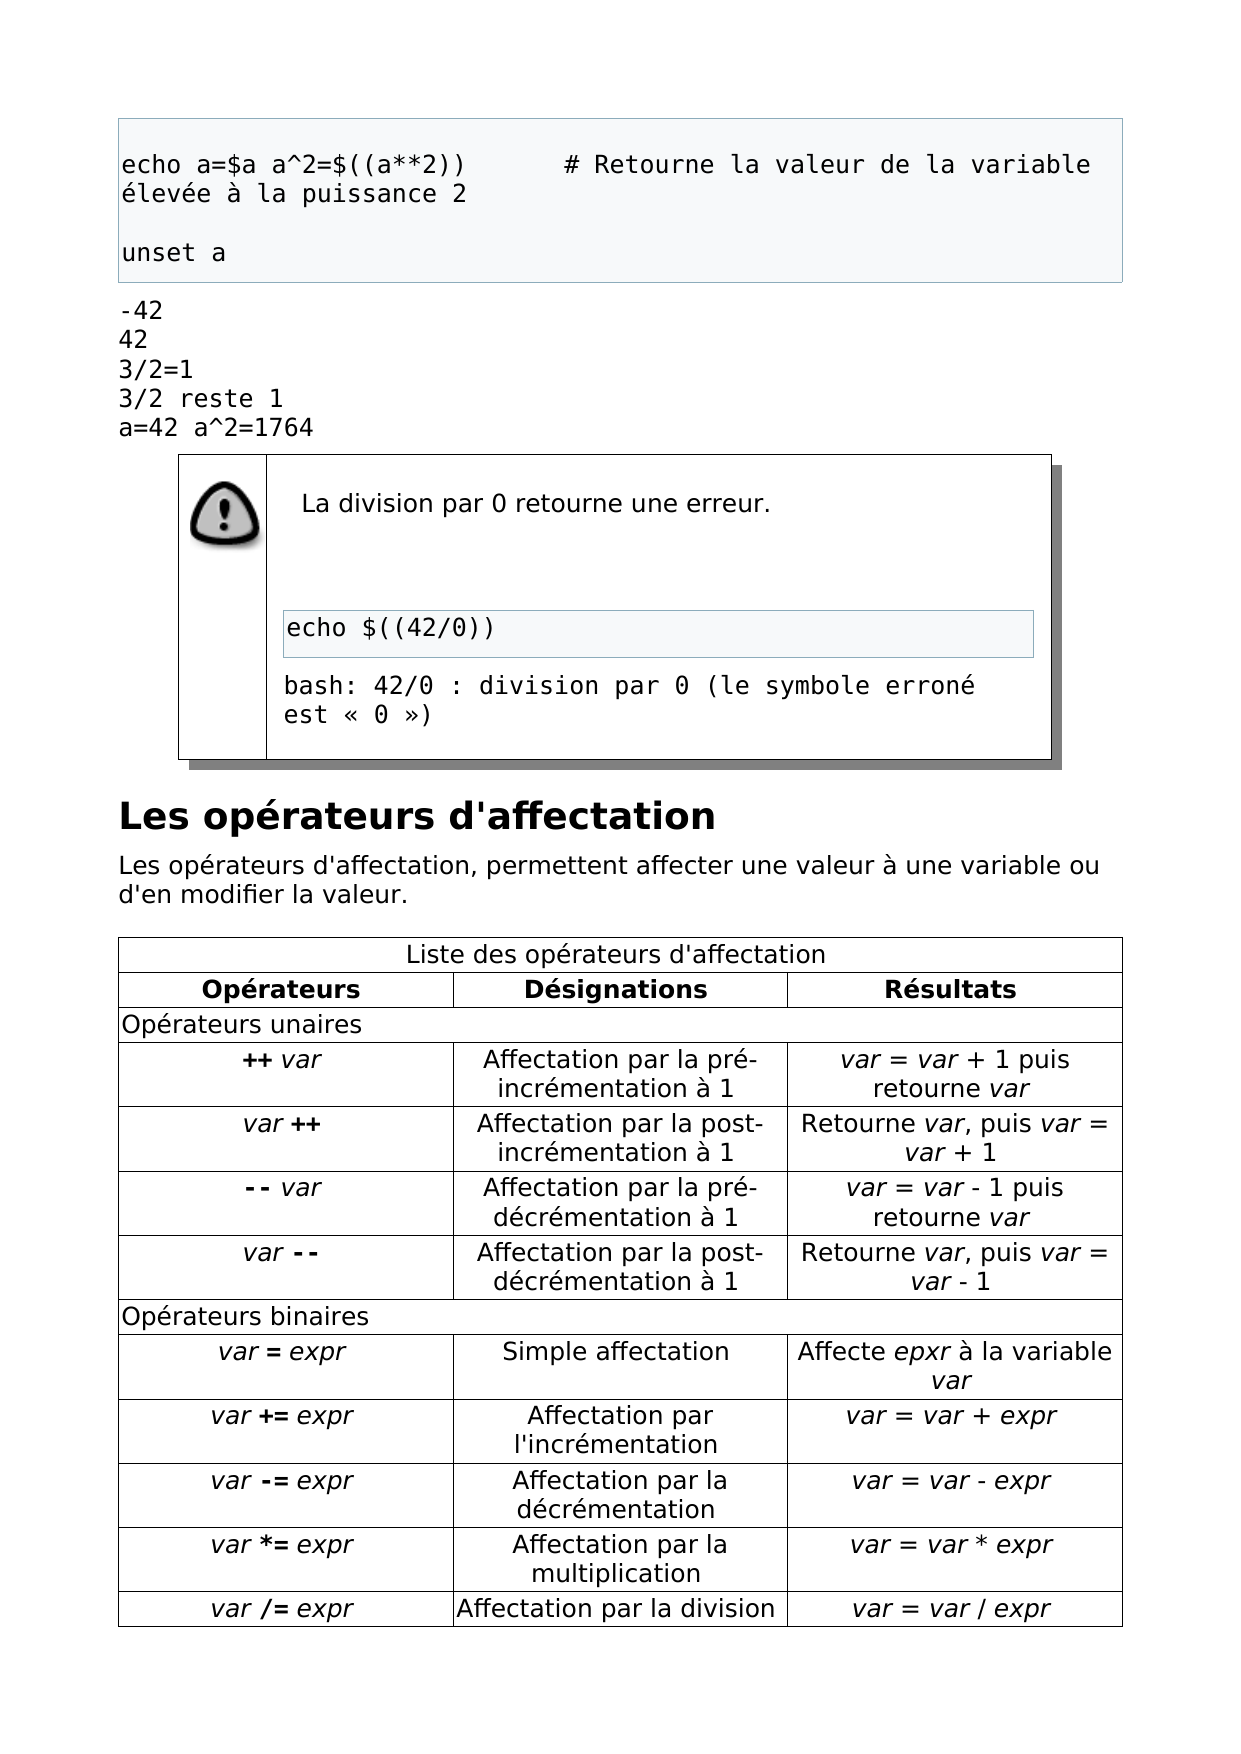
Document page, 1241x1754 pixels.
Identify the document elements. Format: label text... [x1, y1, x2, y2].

table_cell Opérateurs binaires [119, 1300, 1122, 1334]
table_cell Affecte epxr à la variable var [788, 1335, 1122, 1398]
table_cell Affectation par la décrémentation [454, 1464, 787, 1527]
table_header [179, 455, 266, 759]
table_cell var = var + 1 puis retourne var [788, 1043, 1122, 1106]
table_cell Affectation par la pré-incrémentation à 1 [454, 1043, 787, 1106]
table_cell Opérateurs unaires [119, 1008, 1122, 1042]
table_cell var -- [119, 1236, 453, 1299]
picture [190, 477, 266, 553]
table_cell Affectation par la multiplication [454, 1528, 787, 1591]
table_cell ++ var [119, 1043, 453, 1106]
table_cell Retourne var, puis var = var - 1 [788, 1236, 1122, 1299]
table_header echo $((42/0)) [284, 611, 1033, 657]
table_cell Opérateurs [119, 973, 453, 1007]
table_cell var -= expr [119, 1464, 453, 1527]
table_cell Affectation par la post-décrémentation à 1 [454, 1236, 787, 1299]
table_cell var += expr [119, 1400, 453, 1463]
table_cell var = expr [119, 1335, 453, 1398]
table_cell Simple affectation [454, 1335, 787, 1398]
table_cell Retourne var, puis var = var + 1 [788, 1107, 1122, 1171]
table_header La division par 0 retourne une erreur. bash: 42/0 : division par 0 (le symbole erroné est « 0 ») [267, 455, 1051, 759]
table_cell var *= expr [119, 1528, 453, 1591]
table_cell Désignations [454, 973, 787, 1007]
text Les opérateurs d'affectation, permettent affecter une valeur à une variable ou d'en modifier la valeur. [118, 851, 1122, 909]
subtitle Les opérateurs d'affectation [118, 795, 1122, 839]
table_header echo a=$a a^2=$((a**2)) # Retourne la valeur de la variable élevée à la puissance 2 unset a [119, 119, 1122, 282]
table_cell var = var - 1 puis retourne var [788, 1172, 1122, 1235]
text -42 42 3/2=1 3/2 reste 1 a=42 a^2=1764 [118, 297, 1122, 442]
table_cell -- var [119, 1172, 453, 1235]
table_cell Affectation par l'incrémentation [454, 1400, 787, 1463]
table_cell var = var - expr [788, 1464, 1122, 1527]
table_cell var = var + expr [788, 1400, 1122, 1463]
table_cell Affectation par la pré-décrémentation à 1 [454, 1172, 787, 1235]
table_cell var /= expr [119, 1592, 453, 1626]
table_cell Affectation par la post-incrémentation à 1 [454, 1107, 787, 1171]
table_cell var = var / expr [788, 1592, 1122, 1626]
table_cell Affectation par la division [454, 1592, 787, 1626]
table_cell var ++ [119, 1107, 453, 1171]
table_header Liste des opérateurs d'affectation [119, 938, 1122, 972]
table_cell Résultats [788, 973, 1122, 1007]
table_cell var = var * expr [788, 1528, 1122, 1591]
